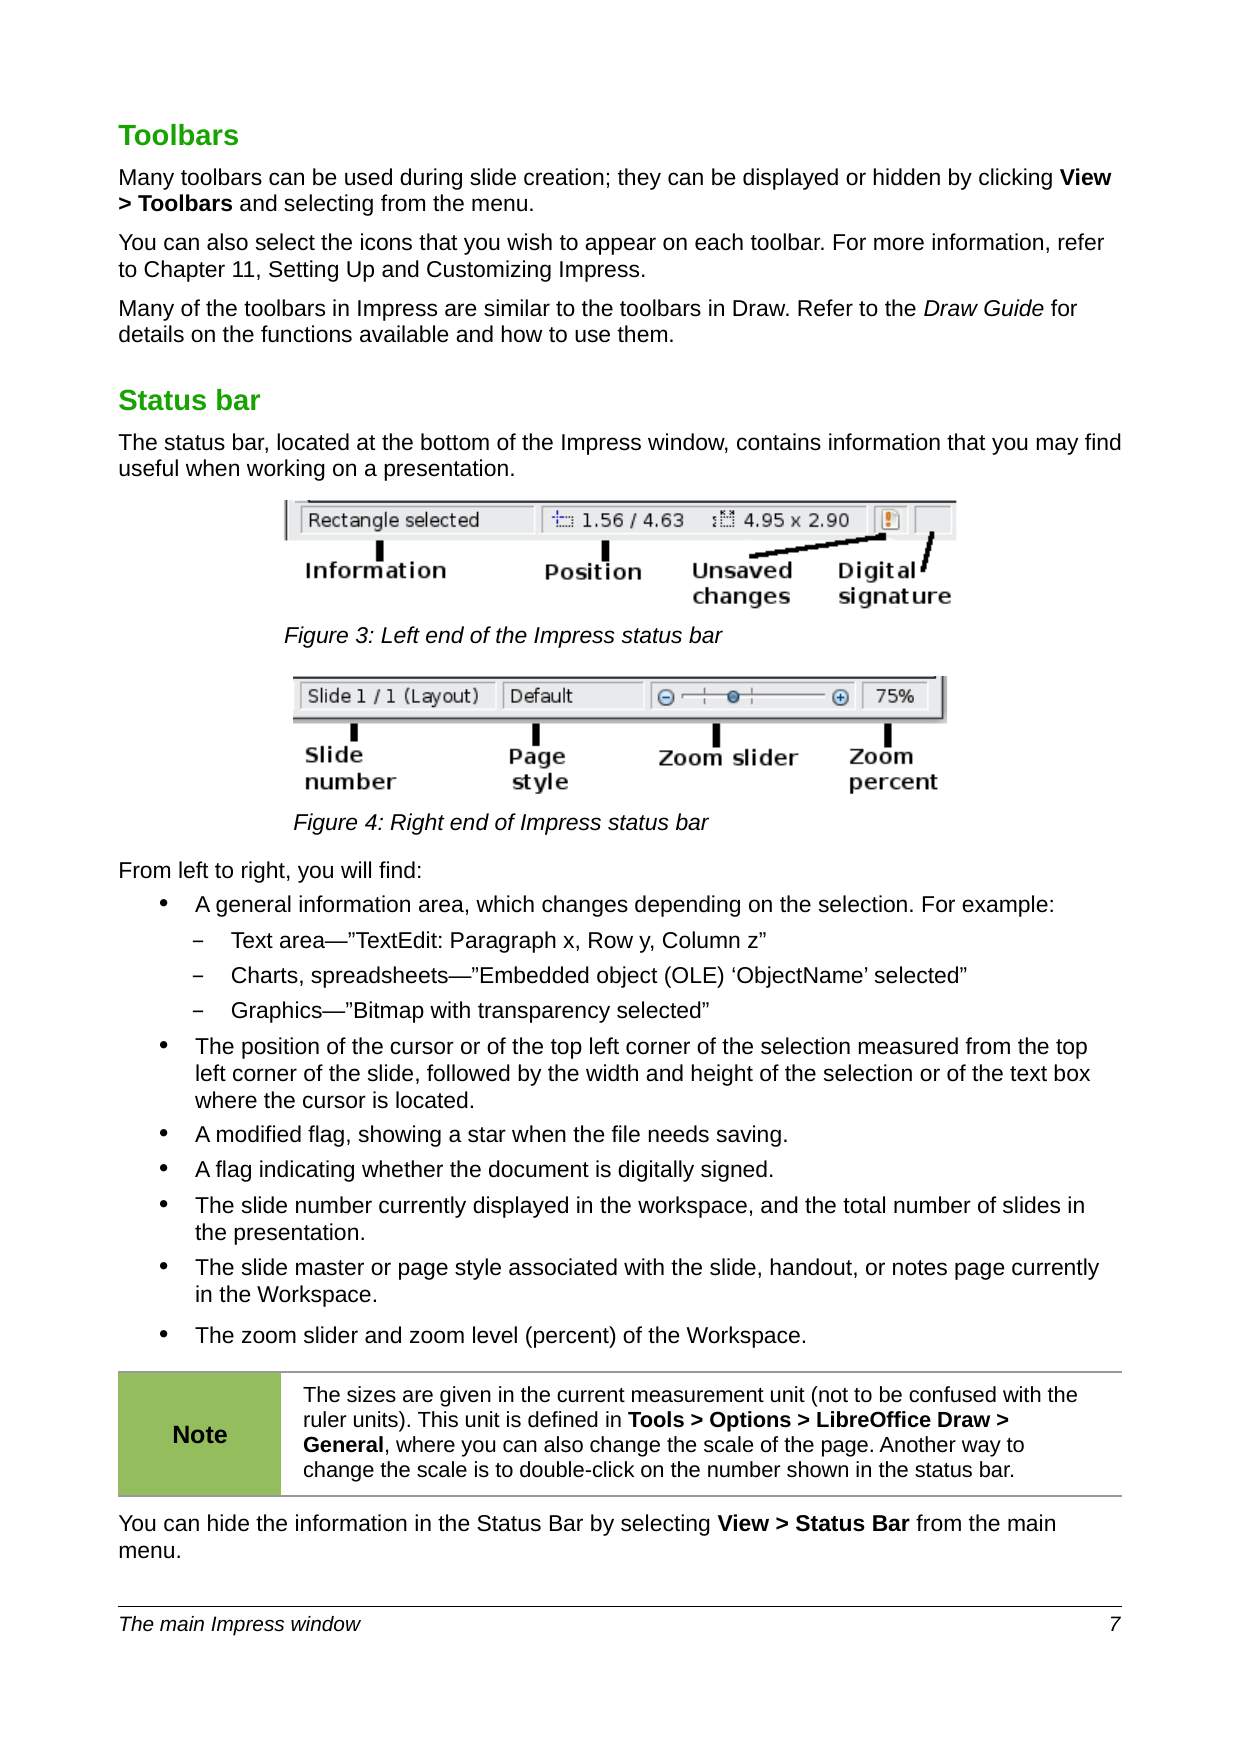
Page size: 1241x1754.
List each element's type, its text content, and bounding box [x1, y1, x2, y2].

list The status bar, located at the bottom of the Impress window, contains information that you may find useful when working on a presentation. [118, 429, 1122, 481]
list The slide number currently displayed in the workspace, and the total number of slides in the presentation. [156, 1190, 1122, 1246]
text Many toolbars can be used during slide creation; they can be displayed or hidden by clicking View > Toolbars and selecting from the menu. [118, 164, 1122, 217]
picture [293, 676, 948, 803]
picture [283, 500, 957, 616]
list A general information area, which changes depending on the selection. For example: [156, 889, 1122, 919]
list A modified flag, showing a star when the file needs saving. [156, 1119, 1122, 1148]
table_header Note [118, 1373, 281, 1495]
text Figure 4: Right end of Impress status bar [293, 809, 947, 835]
table_header The sizes are given in the current measurement unit (not to be confused with the ruler units). This unit is defined in Tools > Options > LibreOffice Draw > General, where you can also change the scale of the page. Another way to change the scale is to double-click on the number shown in the status bar. [281, 1373, 1122, 1495]
text Many of the toolbars in Impress are similar to the toolbars in Draw. Refer to the Draw Guide for details on the functions available and how to use them. [118, 294, 1122, 347]
list Text area—”TextEdit: Paragraph x, Row y, Column z” [192, 925, 1122, 954]
text You can hide the information in the Status Bar by selecting View > Status Bar from the main menu. [118, 1510, 1122, 1563]
list The zoom slider and zoom level (percent) of the Workspace. [156, 1320, 1122, 1349]
list The position of the cursor or of the top left corner of the selection measured from the top left corner of the slide, followed by the width and height of the selection or of the text box where the cursor is located. [156, 1031, 1122, 1113]
list From left to right, you will find: [118, 857, 1122, 883]
text You can also select the icons that you wish to appear on each toolbar. For more information, refer to Chapter 11, Setting Up and Customizing Impress. [118, 229, 1122, 282]
text Figure 3: Left end of the Impress status bar [284, 622, 956, 649]
subtitle Toolbars [118, 118, 1122, 152]
list Graphics—”Bitmap with transparency selected” [192, 996, 1122, 1025]
subtitle Status bar [118, 383, 1122, 416]
list A flag indicating whether the document is digitally signed. [156, 1155, 1122, 1184]
list The slide master or page style associated with the slide, handout, or notes page currently in the Workspace. [156, 1252, 1122, 1307]
list Charts, spreadsheets—”Embedded object (OLE) ‘ObjectName’ selected” [192, 960, 1122, 989]
